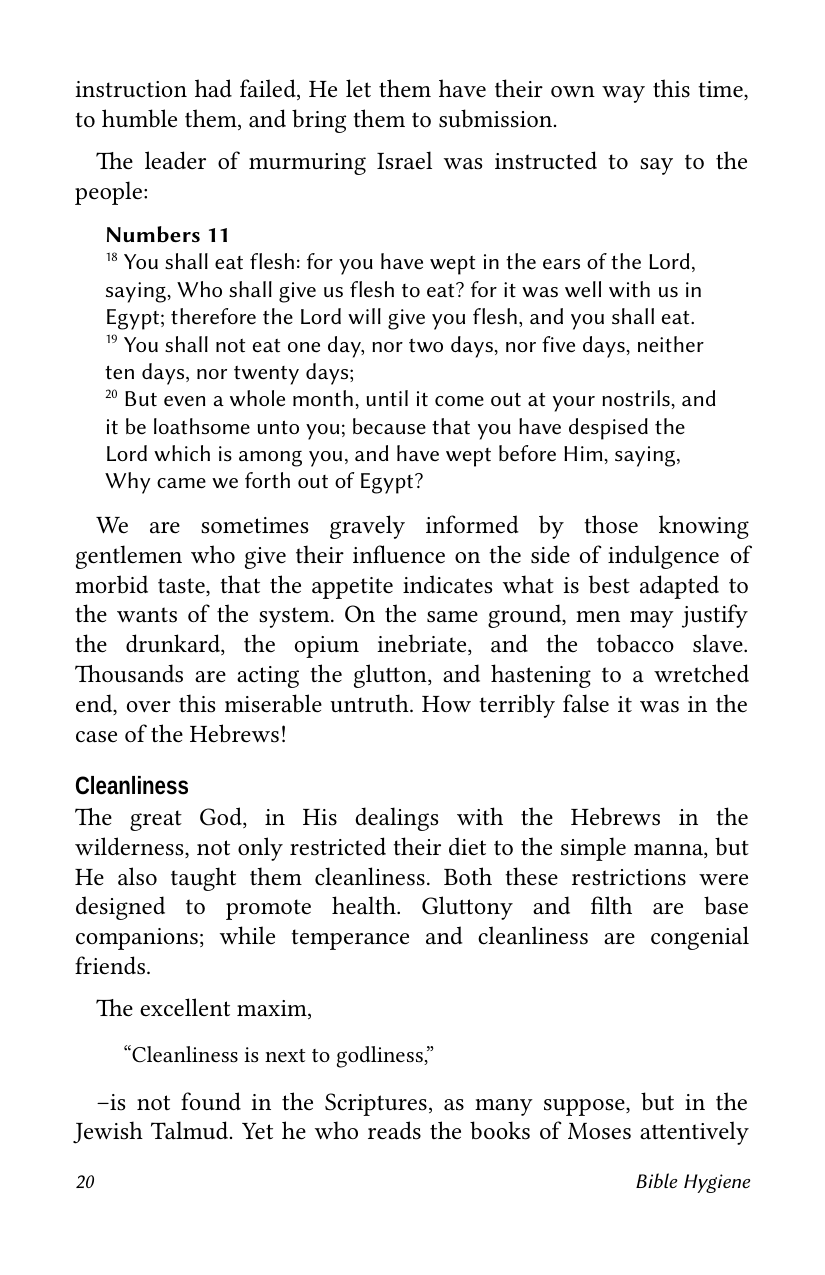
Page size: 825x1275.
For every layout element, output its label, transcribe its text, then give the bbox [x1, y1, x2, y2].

text 18 You shall eat flesh: for you have wept in the ears of the Lord, saying, Who shall give us flesh to eat? for it was well with us in Egypt; therefore the Lord will give you flesh, and you shall eat. [105, 249, 720, 330]
subtitle Cleanliness [75, 771, 750, 800]
text Numbers 11 [105, 222, 750, 248]
text 19 You shall not eat one day, nor two days, nor five days, neither ten days, nor twenty days; [105, 331, 720, 385]
text “Cleanliness is next to godliness,” [105, 1042, 720, 1068]
text 20 But even a whole month, until it come out at your nostrils, and it be loathsome unto you; because that you have despised the Lord which is among you, and have wept before Him, saying, Why came we forth out of Egypt? [105, 386, 720, 494]
text The excellent maxim, [75, 994, 750, 1023]
text The leader of murmuring Israel was instructed to say to the people: [75, 147, 750, 205]
text instruction had failed, He let them have their own way this time, to humble them, and bring them to submission. [75, 75, 750, 133]
text We are sometimes gravely informed by those knowing gentlemen who give their influence on the side of indulgence of morbid taste, that the appetite indicates what is best adapted to the wants of the system. On the same ground, men may justify the drunkard, the opium inebriate, and the tobacco slave. Thousands are acting the glutton, and hastening to a wretched end, over this miserable untruth. How terribly false it was in the case of the Hebrews! [75, 511, 750, 749]
text –is not found in the Scriptures, as many suppose, but in the Jewish Talmud. Yet he who reads the books of Moses attentively [75, 1087, 750, 1146]
text The great God, in His dealings with the Hebrews in the wilderness, not only restricted their diet to the simple manna, but He also taught them cleanliness. Both these restrictions were designed to promote health. Gluttony and filth are base companions; while temperance and cleanliness are congenial friends. [75, 803, 750, 981]
